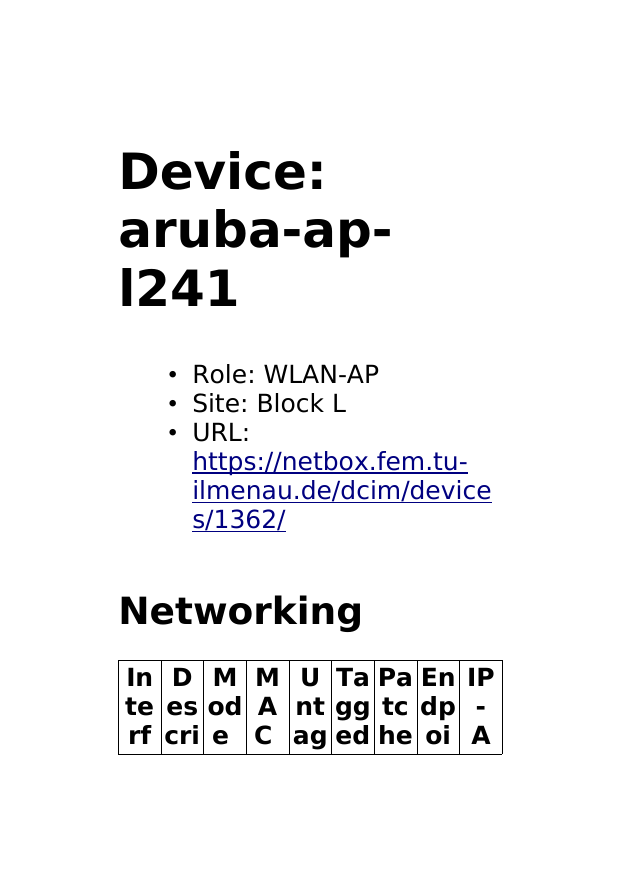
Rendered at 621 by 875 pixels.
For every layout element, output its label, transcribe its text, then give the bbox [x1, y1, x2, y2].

table_header Interf [119, 661, 161, 754]
table_header Endpoi [418, 661, 459, 754]
table_header IP-A [460, 661, 502, 754]
table_header Patche [375, 661, 417, 754]
table_header Untag [290, 661, 331, 754]
subtitle Device: aruba-ap-l241 [118, 143, 502, 318]
list Site: Block L [177, 389, 502, 418]
list URL: https://netbox.fem.tu-ilmenau.de/dcim/devices/1362/ [177, 418, 502, 535]
subtitle Networking [118, 589, 502, 633]
table_header Tagged [332, 661, 374, 754]
table_header Mode [204, 661, 246, 754]
table_header MAC [247, 661, 289, 754]
table_header Descri [162, 661, 203, 754]
list Role: WLAN-AP [177, 360, 502, 389]
